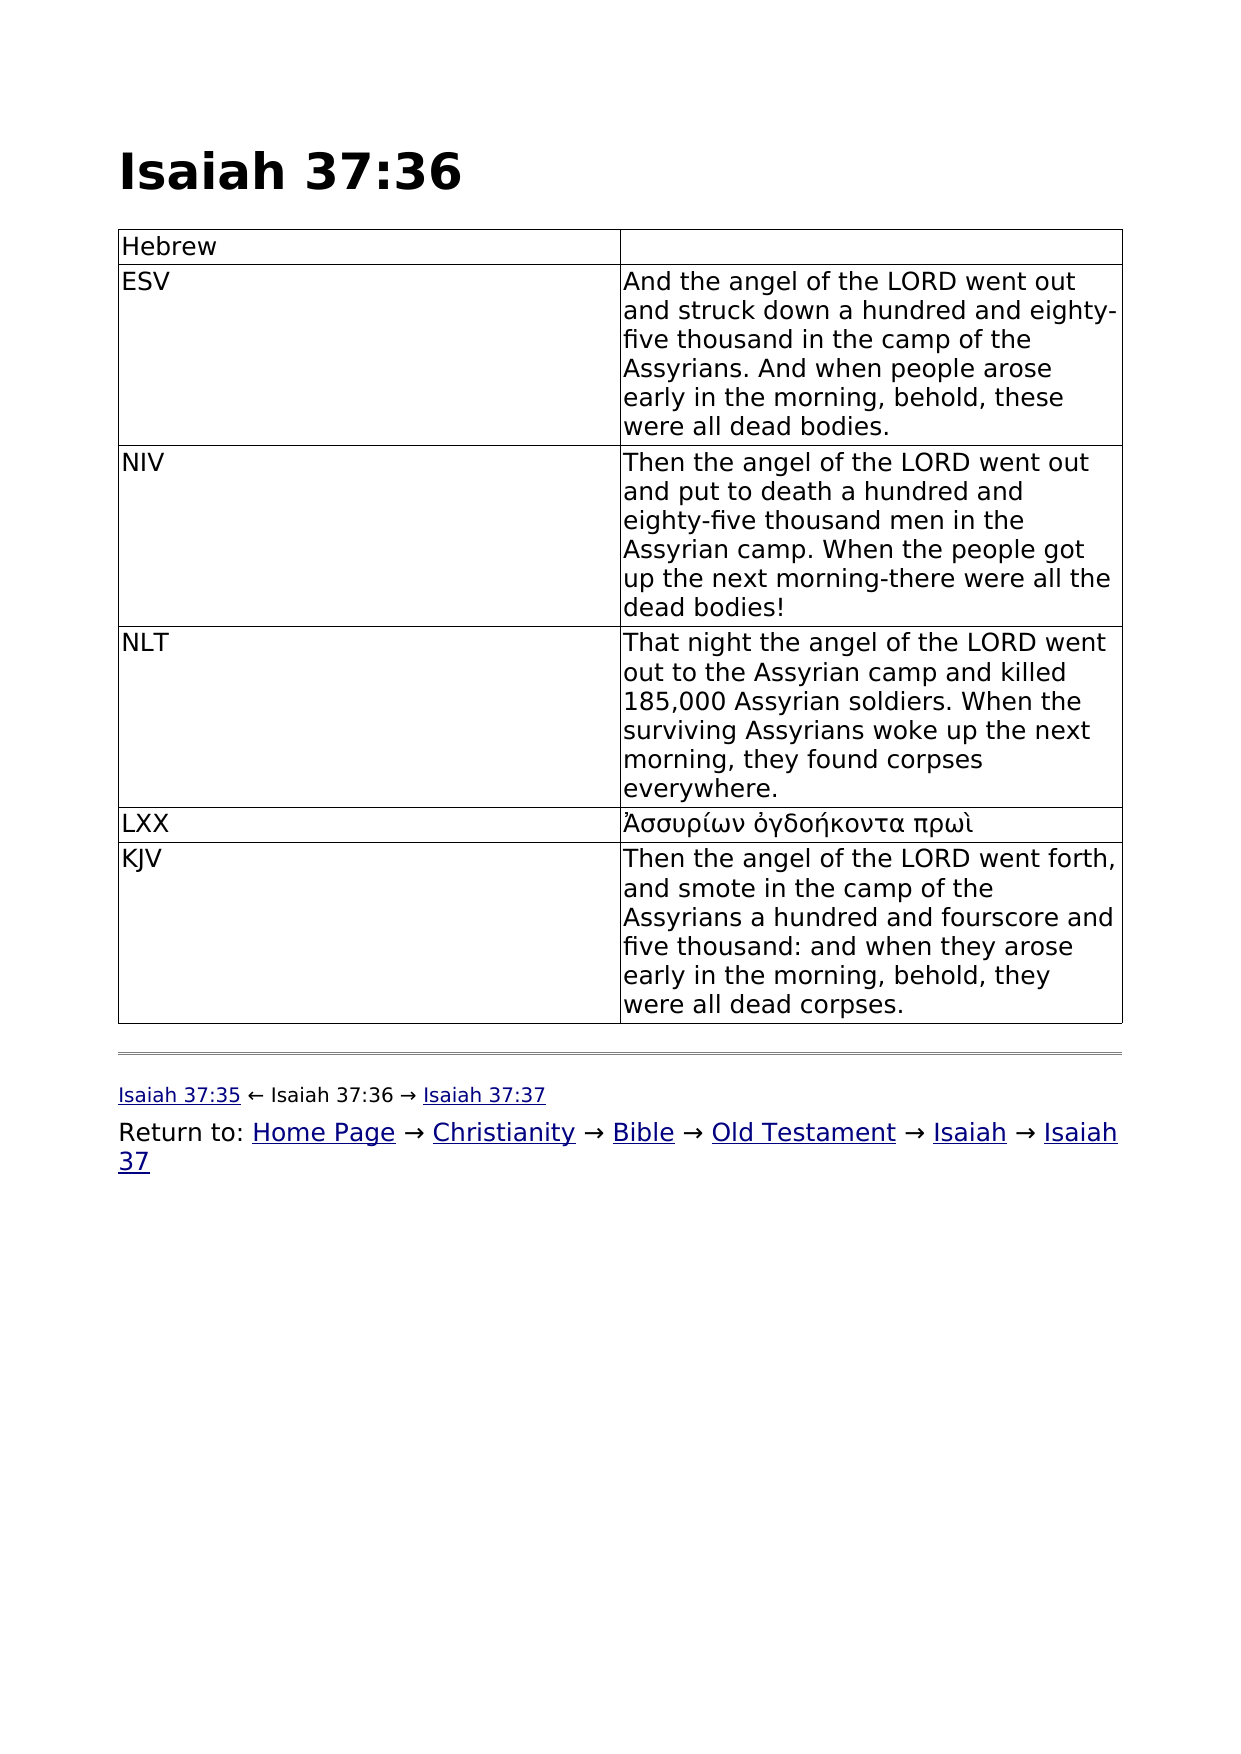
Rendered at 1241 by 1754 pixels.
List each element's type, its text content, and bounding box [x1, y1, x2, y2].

table_header Hebrew [119, 230, 620, 264]
table_cell NLT [119, 627, 620, 807]
table_cell NIV [119, 446, 620, 626]
table_cell And the angel of the LORD went out and struck down a hundred and eighty-five thousand in the camp of the Assyrians. And when people arose early in the morning, behold, these were all dead bodies. [621, 265, 1122, 445]
table_cell Ἀσσυρίων ὀγδοήκοντα πρωὶ [621, 808, 1122, 842]
text Isaiah 37:35 ← Isaiah 37:36 → Isaiah 37:37 [118, 1084, 1122, 1118]
table_cell That night the angel of the LORD went out to the Assyrian camp and killed 185,000 Assyrian soldiers. When the surviving Assyrians woke up the next morning, they found corpses everywhere. [621, 627, 1122, 807]
table_cell LXX [119, 808, 620, 842]
table_cell Then the angel of the LORD went out and put to death a hundred and eighty-five thousand men in the Assyrian camp. When the people got up the next morning-there were all the dead bodies! [621, 446, 1122, 626]
table_cell Then the angel of the LORD went forth, and smote in the camp of the Assyrians a hundred and fourscore and five thousand: and when they arose early in the morning, behold, they were all dead corpses. [621, 843, 1122, 1023]
table_cell ESV [119, 265, 620, 445]
text Return to: Home Page → Christianity → Bible → Old Testament → Isaiah → Isaiah 37 [118, 1118, 1122, 1176]
subtitle Isaiah 37:36 [118, 143, 1122, 201]
table_cell KJV [119, 843, 620, 1023]
table_header [621, 230, 1122, 264]
